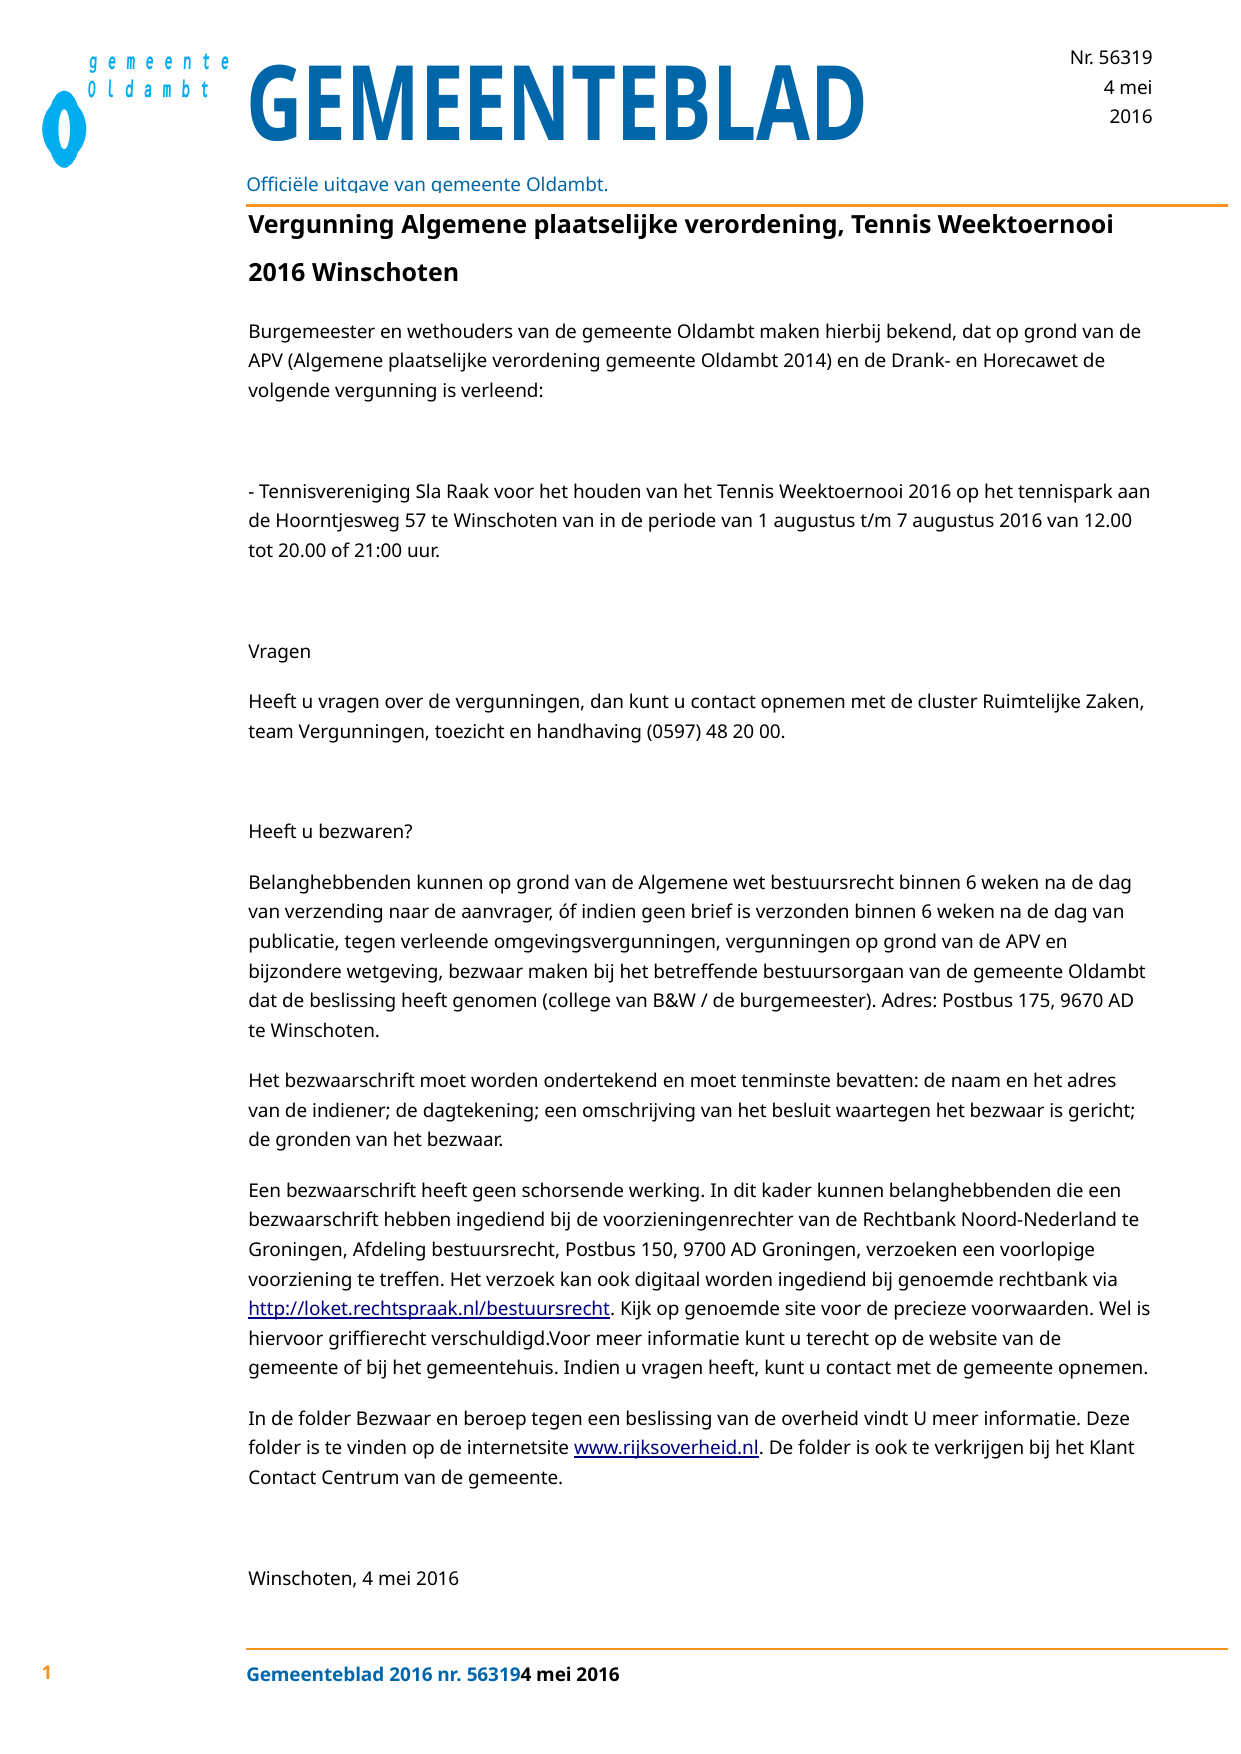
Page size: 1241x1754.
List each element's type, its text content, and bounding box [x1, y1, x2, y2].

text Het bezwaarschrift moet worden ondertekend en moet tenminste bevatten: de naam en het adres van de indiener; de dagtekening; een omschrijving van het besluit waartegen het bezwaar is gericht; de gronden van het bezwaar. [248, 1067, 1152, 1152]
text Winschoten, 4 mei 2016 [248, 1565, 1152, 1591]
text Vragen [248, 638, 1152, 664]
text Een bezwaarschrift heeft geen schorsende werking. In dit kader kunnen belanghebbenden die een bezwaarschrift hebben ingediend bij de voorzieningenrechter van de Rechtbank Noord-Nederland te Groningen, Afdeling bestuursrecht, Postbus 150, 9700 AD Groningen, verzoeken een voorlopige voorziening te treffen. Het verzoek kan ook digitaal worden ingediend bij genoemde rechtbank via http://loket.rechtspraak.nl/bestuursrecht. Kijk op genoemde site voor de precieze voorwaarden. Wel is hiervoor griffierecht verschuldigd.Voor meer informatie kunt u terecht op de website van de gemeente of bij het gemeentehuis. Indien u vragen heeft, kunt u contact met de gemeente opnemen. [248, 1177, 1152, 1380]
text Burgemeester en wethouders van de gemeente Oldambt maken hierbij bekend, dat op grond van de APV (Algemene plaatselijke verordening gemeente Oldambt 2014) en de Drank- en Horecawet de volgende vergunning is verleend: [248, 318, 1152, 403]
picture [41, 47, 231, 172]
text In de folder Bezwaar en beroep tegen een beslissing van de overheid vindt U meer informatie. Deze folder is te vinden op de internetsite www.rijksoverheid.nl. De folder is ook te verkrijgen bij het Klant Contact Centrum van de gemeente. [248, 1405, 1152, 1490]
text Heeft u vragen over de vergunningen, dan kunt u contact opnemen met de cluster Ruimtelijke Zaken, team Vergunningen, toezicht en handhaving (0597) 48 20 00. [248, 688, 1152, 744]
text Heeft u bezwaren? [248, 819, 1152, 844]
text - Tennisvereniging Sla Raak voor het houden van het Tennis Weektoernooi 2016 op het tennispark aan de Hoorntjesweg 57 te Winschoten van in de periode van 1 augustus t/m 7 augustus 2016 van 12.00 tot 20.00 of 21:00 uur. [248, 478, 1152, 563]
text Belanghebbenden kunnen op grond van de Algemene wet bestuursrecht binnen 6 weken na de dag van verzending naar de aanvrager, óf indien geen brief is verzonden binnen 6 weken na de dag van publicatie, tegen verleende omgevingsvergunningen, vergunningen op grond van de APV en bijzondere wetgeving, bezwaar maken bij het betreffende bestuursorgaan van de gemeente Oldambt dat de beslissing heeft genomen (college van B&W / de burgemeester). Adres: Postbus 175, 9670 AD te Winschoten. [248, 869, 1152, 1043]
text Vergunning Algemene plaatselijke verordening, Tennis Weektoernooi 2016 Winschoten [248, 207, 1152, 288]
